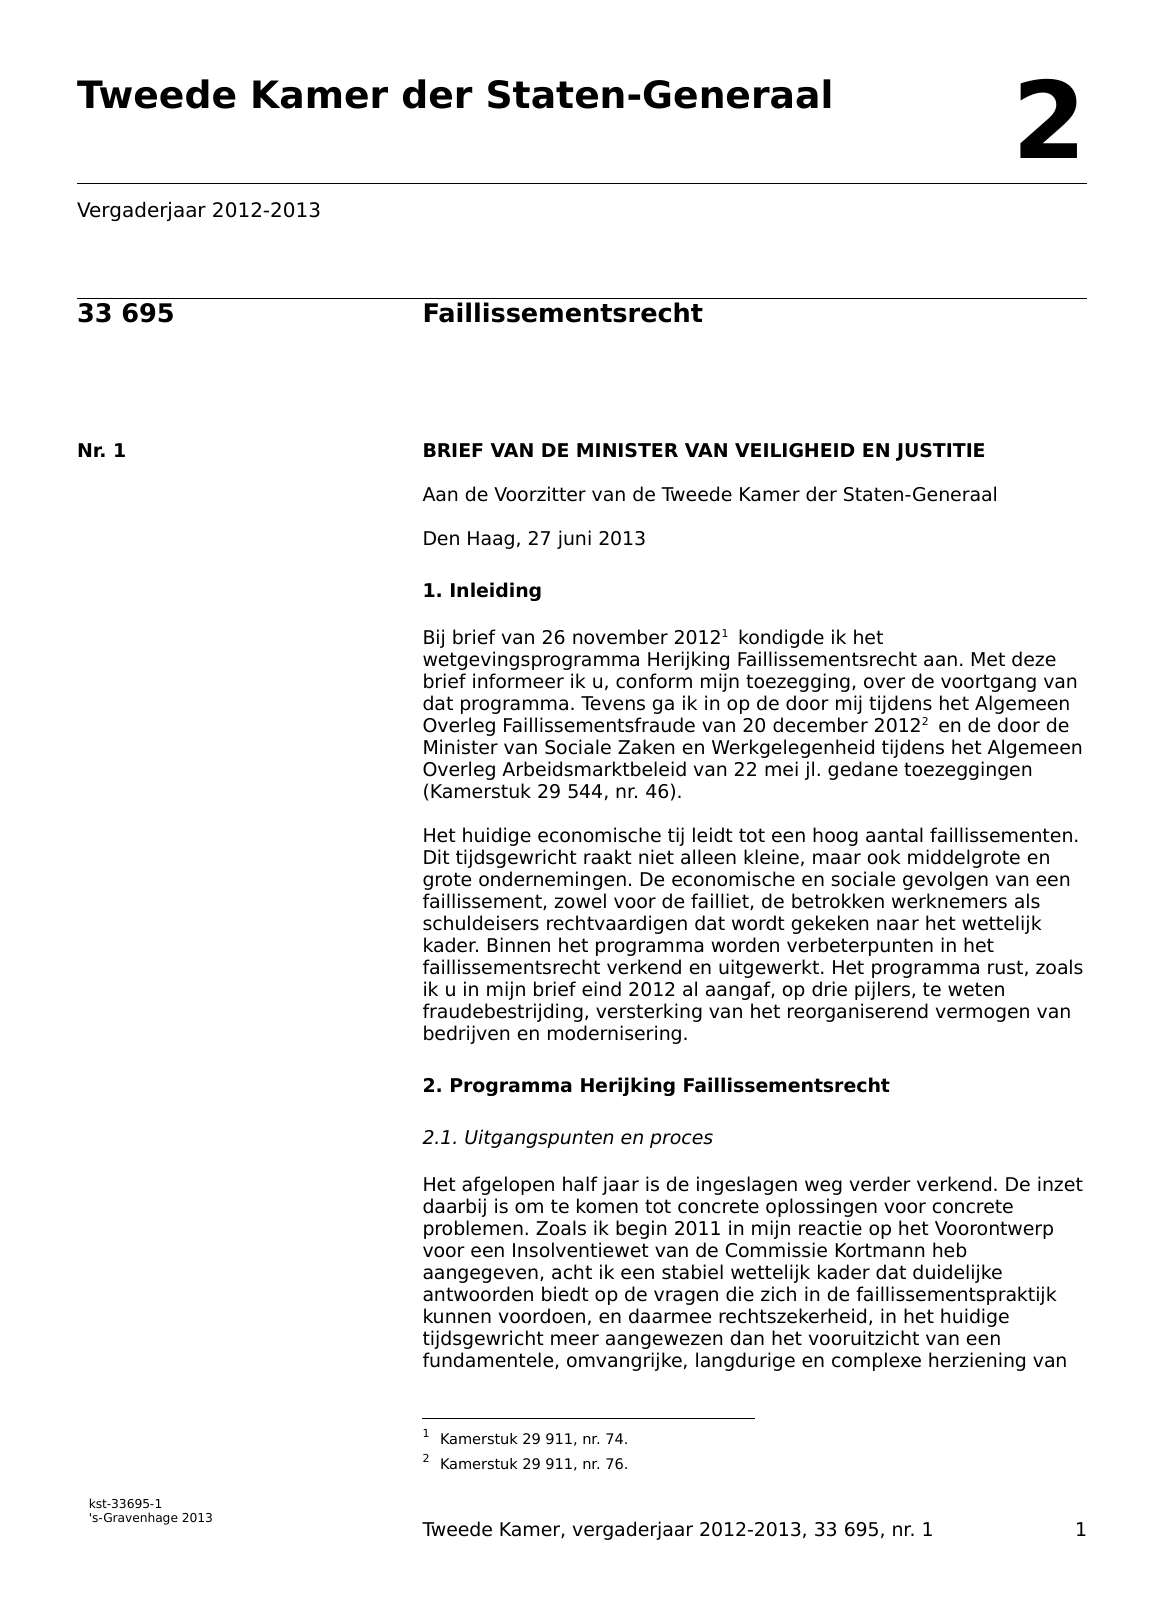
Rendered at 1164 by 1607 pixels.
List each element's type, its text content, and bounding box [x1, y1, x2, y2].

table_cell Vergaderjaar 2012-2013 [77, 184, 1087, 298]
subtitle 33 695 Faillissementsrecht [77, 299, 1087, 329]
subtitle 1. Inleiding [422, 580, 1087, 602]
text Het afgelopen half jaar is de ingeslagen weg verder verkend. De inzet daarbij is om te komen tot concrete oplossingen voor concrete problemen. Zoals ik begin 2011 in mijn reactie op het Voorontwerp voor een Insolventiewet van de Commissie Kortmann heb aangegeven, acht ik een stabiel wettelijk kader dat duidelijke antwoorden biedt op de vragen die zich in de faillissementspraktijk kunnen voordoen, en daarmee rechtszekerheid, in het huidige tijdsgewricht meer aangewezen dan het vooruitzicht van een fundamentele, omvangrijke, langdurige en complexe herziening van [422, 1174, 1087, 1372]
table_header Tweede Kamer der Staten-Generaal [77, 59, 886, 183]
subtitle 2.1. Uitgangspunten en proces [422, 1127, 1087, 1149]
table_header 2 [886, 59, 1087, 183]
text Bij brief van 26 november 2012 kondigde ik het wetgevingsprogramma Herijking Faillissementsrecht aan. Met deze brief informeer ik u, conform mijn toezegging, over de voortgang van dat programma. Tevens ga ik in op de door mij tijdens het Algemeen Overleg Faillissementsfraude van 20 december 2012 en de door de Minister van Sociale Zaken en Werkgelegenheid tijdens het Algemeen Overleg Arbeidsmarktbeleid van 22 mei jl. gedane toezeggingen (Kamerstuk 29 544, nr. 46). [422, 627, 1087, 803]
text 's-Gravenhage 2013 [88, 1511, 323, 1525]
text kst-33695-1 [88, 1497, 323, 1511]
subtitle Nr. 1 BRIEF VAN DE MINISTER VAN VEILIGHEID EN JUSTITIE [77, 440, 1087, 462]
subtitle 2. Programma Herijking Faillissementsrecht [422, 1075, 1087, 1097]
text Kamerstuk 29 911, nr. 76. [422, 1452, 1087, 1474]
text Kamerstuk 29 911, nr. 74. [422, 1427, 1087, 1449]
text Het huidige economische tij leidt tot een hoog aantal faillissementen. Dit tijdsgewricht raakt niet alleen kleine, maar ook middelgrote en grote ondernemingen. De economische en sociale gevolgen van een faillissement, zowel voor de failliet, de betrokken werknemers als schuldeisers rechtvaardigen dat wordt gekeken naar het wettelijk kader. Binnen het programma worden verbeterpunten in het faillissementsrecht verkend en uitgewerkt. Het programma rust, zoals ik u in mijn brief eind 2012 al aangaf, op drie pijlers, te weten fraudebestrijding, versterking van het reorganiserend vermogen van bedrijven en modernisering. [422, 825, 1087, 1045]
text Den Haag, 27 juni 2013 [422, 528, 1087, 550]
text Aan de Voorzitter van de Tweede Kamer der Staten-Generaal [422, 484, 1087, 506]
